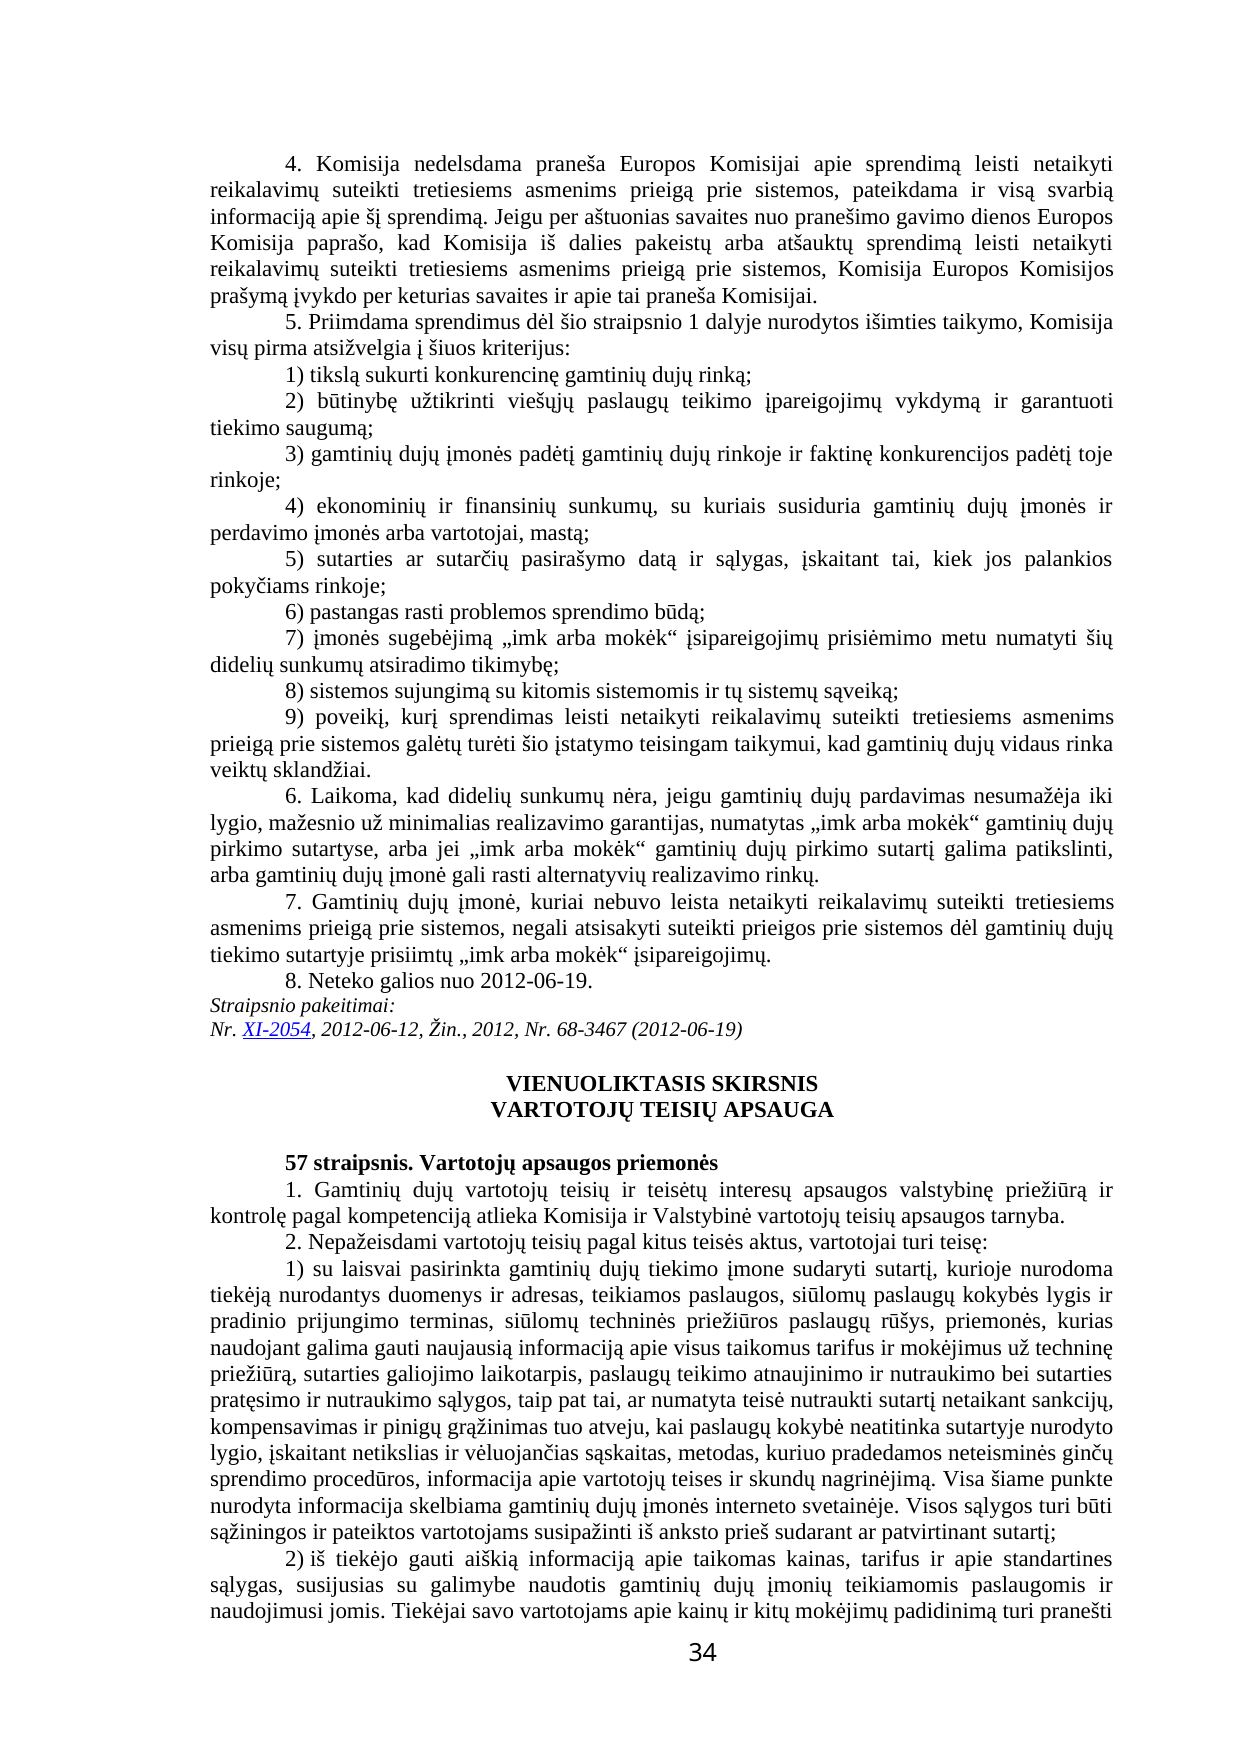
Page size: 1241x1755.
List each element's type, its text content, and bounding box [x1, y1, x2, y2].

text 2. Nepažeisdami vartotojų teisių pagal kitus teisės aktus, vartotojai turi teisę: [210, 1228, 1114, 1255]
text 6) pastangas rasti problemos sprendimo būdą; [210, 598, 1114, 624]
text 6. Laikoma, kad didelių sunkumų nėra, jeigu gamtinių dujų pardavimas nesumažėja iki lygio, mažesnio už minimalias realizavimo garantijas, numatytas „imk arba mokėk“ gamtinių dujų pirkimo sutartyse, arba jei „imk arba mokėk“ gamtinių dujų pirkimo sutartį galima patikslinti, arba gamtinių dujų įmonė gali rasti alternatyvių realizavimo rinkų. [210, 782, 1114, 888]
text 57 straipsnis. Vartotojų apsaugos priemonės [210, 1149, 1114, 1176]
text 5) sutarties ar sutarčių pasirašymo datą ir sąlygas, įskaitant tai, kiek jos palankios pokyčiams rinkoje; [210, 545, 1114, 598]
text 5. Priimdama sprendimus dėl šio straipsnio 1 dalyje nurodytos išimties taikymo, Komisija visų pirma atsižvelgia į šiuos kriterijus: [210, 308, 1114, 361]
text 8. Neteko galios nuo 2012-06-19. [210, 967, 1114, 993]
text VARTOTOJŲ TEISIŲ APSAUGA [210, 1097, 1114, 1123]
text VIENUOLIKTASIS SKIRSNIS [210, 1070, 1114, 1097]
text Nr. XI-2054, 2012-06-12, Žin., 2012, Nr. 68-3467 (2012-06-19) [210, 1017, 1120, 1041]
text 7) įmonės sugebėjimą „imk arba mokėk“ įsipareigojimų prisiėmimo metu numatyti šių didelių sunkumų atsiradimo tikimybę; [210, 624, 1114, 677]
text 8) sistemos sujungimą su kitomis sistemomis ir tų sistemų sąveiką; [210, 677, 1114, 703]
text 7. Gamtinių dujų įmonė, kuriai nebuvo leista netaikyti reikalavimų suteikti tretiesiems asmenims prieigą prie sistemos, negali atsisakyti suteikti prieigos prie sistemos dėl gamtinių dujų tiekimo sutartyje prisiimtų „imk arba mokėk“ įsipareigojimų. [210, 888, 1114, 967]
text 1) tikslą sukurti konkurencinę gamtinių dujų rinką; [210, 361, 1114, 387]
text 1) su laisvai pasirinkta gamtinių dujų tiekimo įmone sudaryti sutartį, kurioje nurodoma tiekėją nurodantys duomenys ir adresas, teikiamos paslaugos, siūlomų paslaugų kokybės lygis ir pradinio prijungimo terminas, siūlomų techninės priežiūros paslaugų rūšys, priemonės, kurias naudojant galima gauti naujausią informaciją apie visus taikomus tarifus ir mokėjimus už techninę priežiūrą, sutarties galiojimo laikotarpis, paslaugų teikimo atnaujinimo ir nutraukimo bei sutarties pratęsimo ir nutraukimo sąlygos, taip pat tai, ar numatyta teisė nutraukti sutartį netaikant sankcijų, kompensavimas ir pinigų grąžinimas tuo atveju, kai paslaugų kokybė neatitinka sutartyje nurodyto lygio, įskaitant netikslias ir vėluojančias sąskaitas, metodas, kuriuo pradedamos neteisminės ginčų sprendimo procedūros, informacija apie vartotojų teises ir skundų nagrinėjimą. Visa šiame punkte nurodyta informacija skelbiama gamtinių dujų įmonės interneto svetainėje. Visos sąlygos turi būti sąžiningos ir pateiktos vartotojams susipažinti iš anksto prieš sudarant ar patvirtinant sutartį; [210, 1255, 1114, 1544]
text 4. Komisija nedelsdama praneša Europos Komisijai apie sprendimą leisti netaikyti reikalavimų suteikti tretiesiems asmenims prieigą prie sistemos, pateikdama ir visą svarbią informaciją apie šį sprendimą. Jeigu per aštuonias savaites nuo pranešimo gavimo dienos Europos Komisija paprašo, kad Komisija iš dalies pakeistų arba atšauktų sprendimą leisti netaikyti reikalavimų suteikti tretiesiems asmenims prieigą prie sistemos, Komisija Europos Komisijos prašymą įvykdo per keturias savaites ir apie tai praneša Komisijai. [210, 150, 1114, 308]
text Straipsnio pakeitimai: [210, 993, 1120, 1017]
text 2) iš tiekėjo gauti aiškią informaciją apie taikomas kainas, tarifus ir apie standartines sąlygas, susijusias su galimybe naudotis gamtinių dujų įmonių teikiamomis paslaugomis ir naudojimusi jomis. Tiekėjai savo vartotojams apie kainų ir kitų mokėjimų padidinimą turi pranešti [210, 1544, 1114, 1624]
text 2) būtinybę užtikrinti viešųjų paslaugų teikimo įpareigojimų vykdymą ir garantuoti tiekimo saugumą; [210, 387, 1114, 440]
text 1. Gamtinių dujų vartotojų teisių ir teisėtų interesų apsaugos valstybinę priežiūrą ir kontrolę pagal kompetenciją atlieka Komisija ir Valstybinė vartotojų teisių apsaugos tarnyba. [210, 1176, 1114, 1228]
text 9) poveikį, kurį sprendimas leisti netaikyti reikalavimų suteikti tretiesiems asmenims prieigą prie sistemos galėtų turėti šio įstatymo teisingam taikymui, kad gamtinių dujų vidaus rinka veiktų sklandžiai. [210, 703, 1114, 782]
text 3) gamtinių dujų įmonės padėtį gamtinių dujų rinkoje ir faktinę konkurencijos padėtį toje rinkoje; [210, 440, 1114, 493]
text 4) ekonominių ir finansinių sunkumų, su kuriais susiduria gamtinių dujų įmonės ir perdavimo įmonės arba vartotojai, mastą; [210, 493, 1114, 545]
